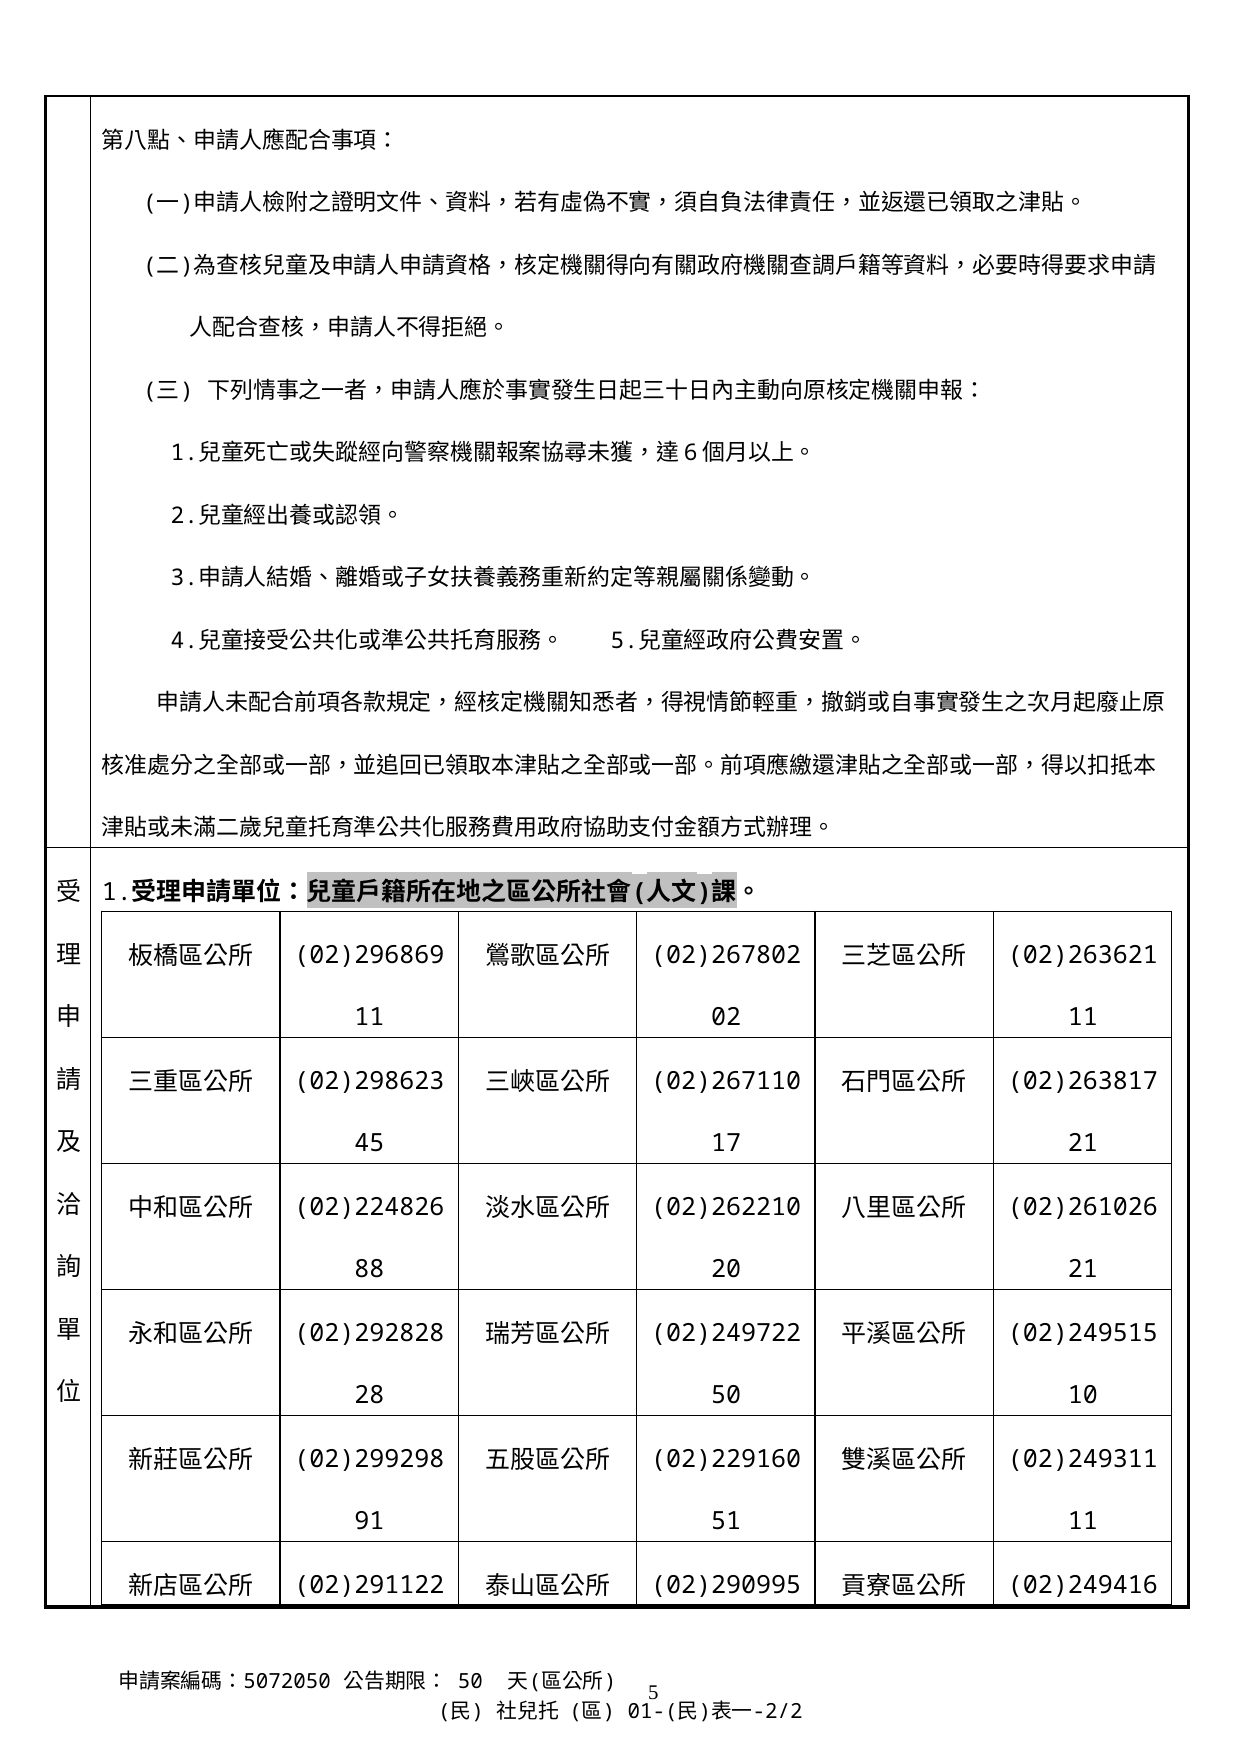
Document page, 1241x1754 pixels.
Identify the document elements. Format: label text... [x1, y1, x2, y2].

table_header (02)29686911 [281, 912, 458, 1037]
table_cell 第八點、申請人應配合事項： (一)申請人檢附之證明文件、資料，若有虛偽不實，須自負法律責任，並返還已領取之津貼。 (二)為查核兒童及申請人申請資格，核定機關得向有關政府機關查調戶籍等資料，必要時得要求申請人配合查核，申請人不得拒絕。 (三) 下列情事之一者，申請人應於事實發生日起三十日內主動向原核定機關申報： 1.兒童死亡或失蹤經向警察機關報案協尋未獲，達6個月以上。 2.兒童經出養或認領。 3.申請人結婚、離婚或子女扶養義務重新約定等親屬關係變動。 4.兒童接受公共化或準公共托育服務。 5.兒童經政府公費安置。 申請人未配合前項各款規定，經核定機關知悉者，得視情節輕重，撤銷或自事實發生之次月起廢止原核准處分之全部或一部，並追回已領取本津貼之全部或一部。前項應繳還津貼之全部或一部，得以扣抵本津貼或未滿二歲兒童托育準公共化服務費用政府協助支付金額方式辦理。 [91, 97, 1187, 847]
table_header 板橋區公所 [102, 912, 279, 1037]
table_cell 雙溪區公所 [816, 1416, 993, 1541]
table_cell [1190, 95, 1195, 847]
table_cell 五股區公所 [459, 1416, 636, 1541]
table_header (02)26362111 [994, 912, 1171, 1037]
table_cell (02)26381721 [994, 1038, 1171, 1163]
table_cell (02)29862345 [281, 1038, 458, 1163]
table_cell [47, 97, 90, 847]
table_cell 中和區公所 [102, 1164, 279, 1289]
table_cell (02)24931111 [994, 1416, 1171, 1541]
table_cell 石門區公所 [816, 1038, 993, 1163]
table_cell 新莊區公所 [102, 1416, 279, 1541]
table_header 三芝區公所 [816, 912, 993, 1037]
table_cell (02)26221020 [637, 1164, 814, 1289]
table_cell (02)24972250 [637, 1290, 814, 1415]
table_cell 瑞芳區公所 [459, 1290, 636, 1415]
table_cell 受理申請及洽詢單位 [47, 848, 90, 1605]
table_cell 泰山區公所 [459, 1542, 636, 1604]
table_cell (02)22482688 [281, 1164, 458, 1289]
table_cell (02)249416 [994, 1542, 1171, 1604]
table_cell 1.受理申請單位：兒童戶籍所在地之區公所社會(人文)課。 [91, 848, 1187, 1605]
table_cell [1190, 847, 1195, 1605]
table_cell (02)29929891 [281, 1416, 458, 1541]
table_cell 三重區公所 [102, 1038, 279, 1163]
table_cell (02)29282828 [281, 1290, 458, 1415]
table_cell (02)26102621 [994, 1164, 1171, 1289]
table_cell (02)290995 [637, 1542, 814, 1604]
table_cell 平溪區公所 [816, 1290, 993, 1415]
table_cell (02)24951510 [994, 1290, 1171, 1415]
table_cell 淡水區公所 [459, 1164, 636, 1289]
table_header 鶯歌區公所 [459, 912, 636, 1037]
table_cell 貢寮區公所 [816, 1542, 993, 1604]
table_cell (02)26711017 [637, 1038, 814, 1163]
table_cell 三峽區公所 [459, 1038, 636, 1163]
table_header (02)26780202 [637, 912, 814, 1037]
table_cell 永和區公所 [102, 1290, 279, 1415]
table_cell (02)291122 [281, 1542, 458, 1604]
table_cell (02)22916051 [637, 1416, 814, 1541]
table_cell 新店區公所 [102, 1542, 279, 1604]
table_cell 八里區公所 [816, 1164, 993, 1289]
